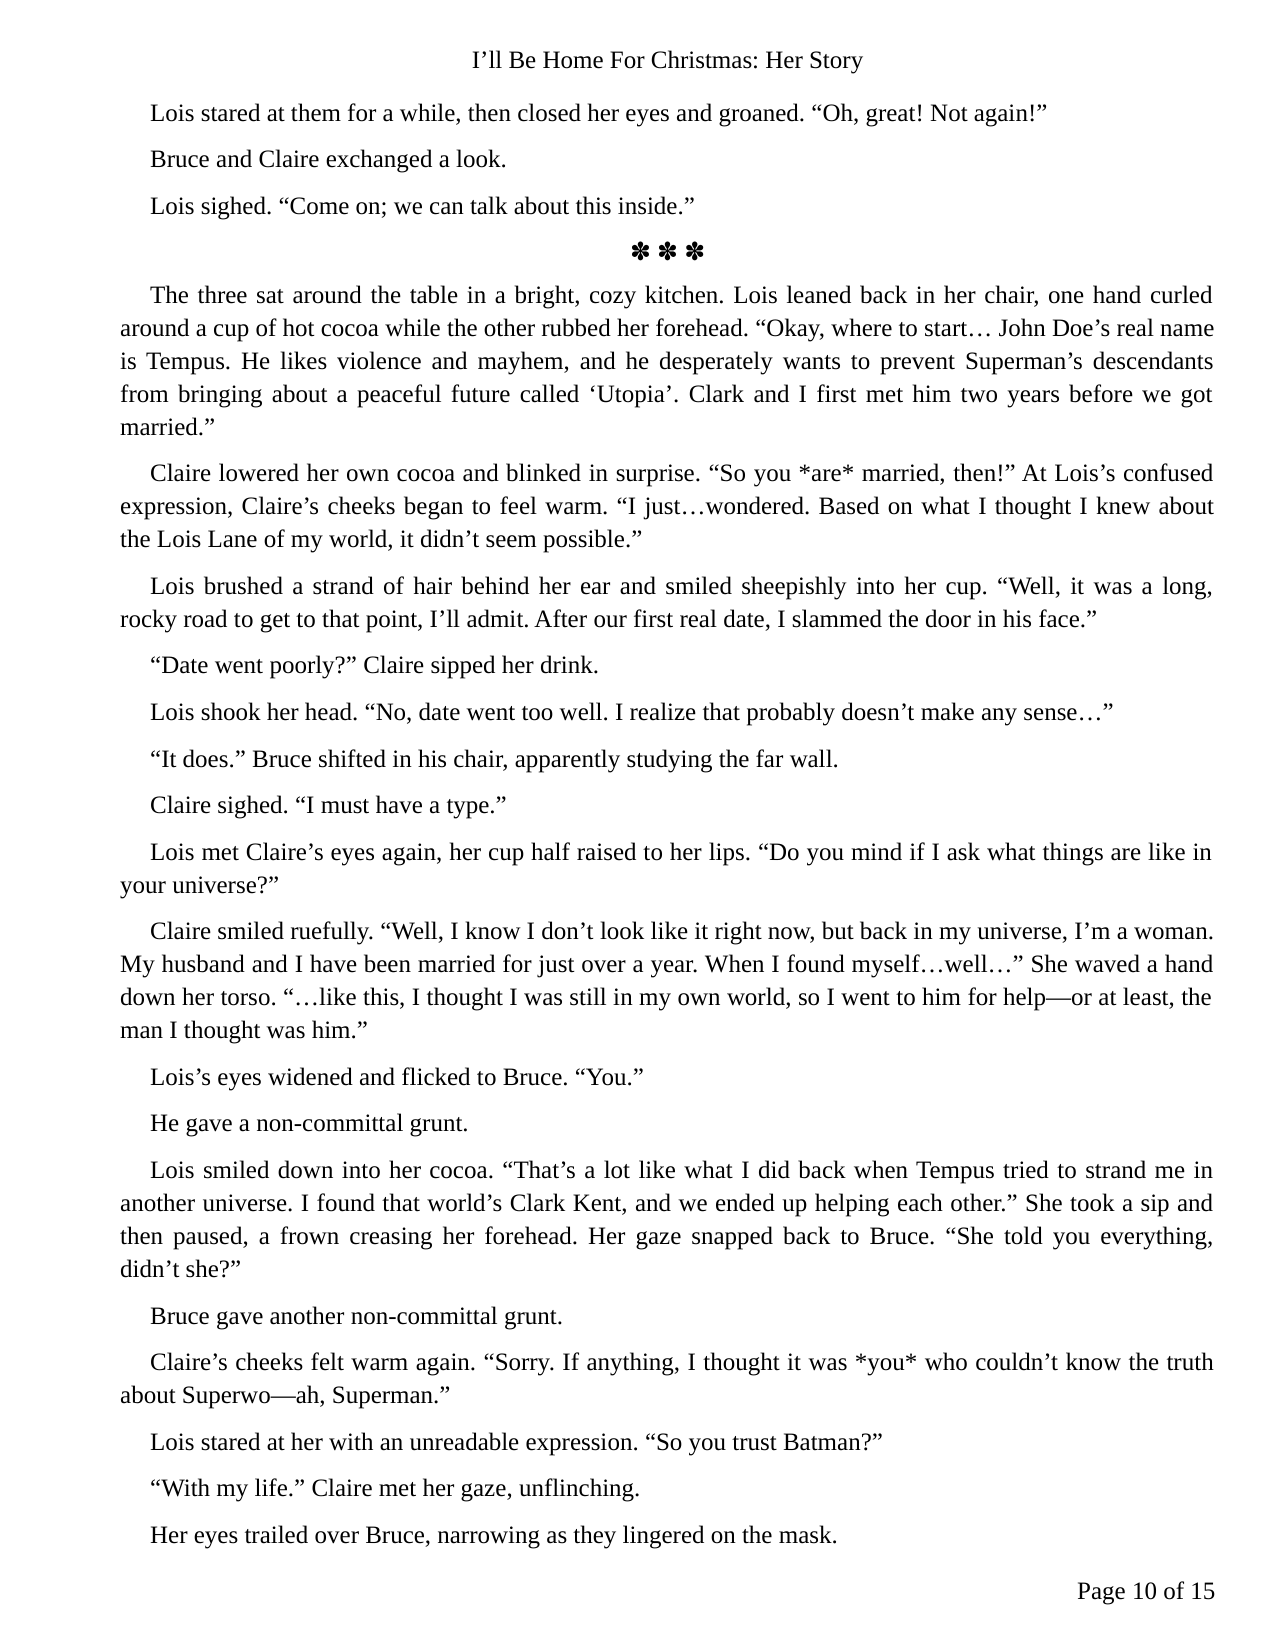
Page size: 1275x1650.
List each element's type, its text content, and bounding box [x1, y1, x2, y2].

text “It does.” Bruce shifted in his chair, apparently studying the far wall. [120, 744, 1215, 772]
text Lois stared at her with an unreadable expression. “So you trust Batman?” [120, 1427, 1215, 1456]
text Claire smiled ruefully. “Well, I know I don’t look like it right now, but back in my universe, I’m a woman. My husband and I have been married for just over a year. When I found myself…well…” She waved a hand down her torso. “…like this, I thought I was still in my own world, so I went to him for help—or at least, the man I thought was him.” [120, 916, 1215, 1044]
text ✽ ✽ ✽ [120, 237, 1215, 266]
text Lois smiled down into her cocoa. “That’s a lot like what I did back when Tempus tried to strand me in another universe. I found that world’s Clark Kent, and we ended up helping each other.” She took a sip and then paused, a frown creasing her forehead. Her gaze snapped back to Bruce. “She told you everything, didn’t she?” [120, 1155, 1215, 1283]
text Lois’s eyes widened and flicked to Bruce. “You.” [120, 1062, 1215, 1091]
text Lois met Claire’s eyes again, her cup half raised to her lips. “Do you mind if I ask what things are like in your universe?” [120, 837, 1215, 898]
text Bruce and Claire exchanged a look. [120, 144, 1215, 173]
text Lois sighed. “Come on; we can talk about this inside.” [120, 191, 1215, 219]
text “Date went poorly?” Claire sipped her drink. [120, 651, 1215, 679]
text Claire sighed. “I must have a type.” [120, 790, 1215, 819]
text “With my life.” Claire met her gaze, unflinching. [120, 1473, 1215, 1502]
text Lois stared at them for a while, then closed her eyes and groaned. “Oh, great! Not again!” [120, 98, 1215, 126]
text Lois shook her head. “No, date went too well. I realize that probably doesn’t make any sense…” [120, 697, 1215, 726]
text Claire lowered her own cocoa and blinked in surprise. “So you *are* married, then!” At Lois’s confused expression, Claire’s cheeks began to feel warm. “I just…wondered. Based on what I thought I knew about the Lois Lane of my world, it didn’t seem possible.” [120, 458, 1215, 553]
text He gave a non-committal grunt. [120, 1108, 1215, 1137]
text Claire’s cheeks felt warm again. “Sorry. If anything, I thought it was *you* who couldn’t know the truth about Superwo—ah, Superman.” [120, 1347, 1215, 1409]
text Lois brushed a strand of hair behind her ear and smiled sheepishly into her cup. “Well, it was a long, rocky road to get to that point, I’ll admit. After our first real date, I slammed the door in his face.” [120, 571, 1215, 633]
text The three sat around the table in a bright, cozy kitchen. Lois leaned back in her chair, one hand curled around a cup of hot cocoa while the other rubbed her forehead. “Okay, where to start… John Doe’s real name is Tempus. He likes violence and mayhem, and he desperately wants to prevent Superman’s descendants from bringing about a peaceful future called ‘Utopia’. Clark and I first met him two years before we got married.” [120, 280, 1215, 441]
text Her eyes trailed over Bruce, narrowing as they lingered on the mask. [120, 1520, 1215, 1549]
text Bruce gave another non-committal grunt. [120, 1301, 1215, 1329]
